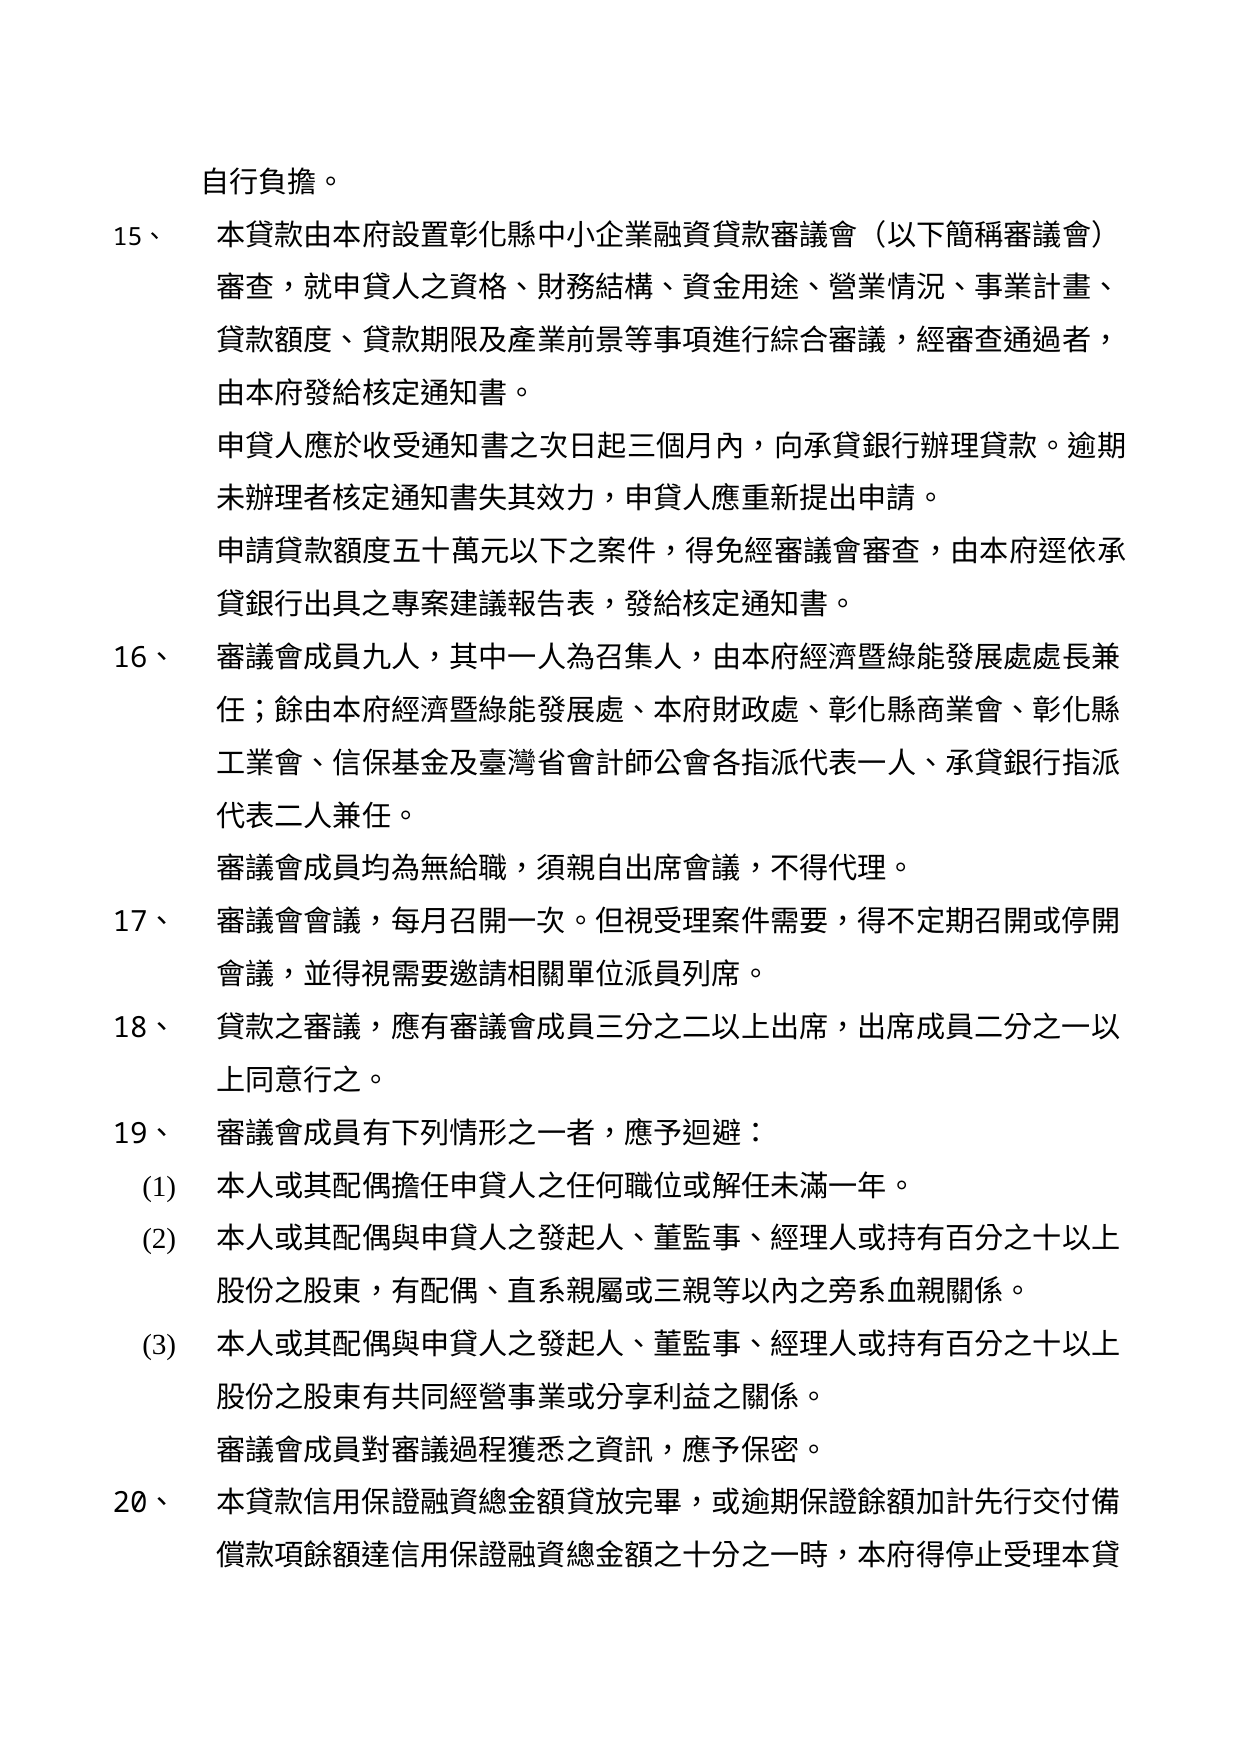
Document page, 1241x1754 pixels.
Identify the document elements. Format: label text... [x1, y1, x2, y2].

list 審議會會議，每月召開一次。但視受理案件需要，得不定期召開或停開會議，並得視需要邀請相關單位派員列席。 [112, 898, 1128, 993]
list 本貸款信用保證融資總金額貸放完畢，或逾期保證餘額加計先行交付備償款項餘額達信用保證融資總金額之十分之一時，本府得停止受理本貸 [112, 1479, 1128, 1574]
list 審議會成員有下列情形之一者，應予迴避： [112, 1109, 1128, 1152]
text 申貸人應於收受通知書之次日起三個月內，向承貸銀行辦理貸款。逾期未辦理者核定通知書失其效力，申貸人應重新提出申請。 [216, 422, 1128, 517]
list 本人或其配偶與申貸人之發起人、董監事、經理人或持有百分之十以上股份之股東有共同經營事業或分享利益之關係。 [142, 1321, 1128, 1416]
list 貸款之審議，應有審議會成員三分之二以上出席，出席成員二分之一以上同意行之。 [112, 1003, 1128, 1099]
text 審議會成員對審議過程獲悉之資訊，應予保密。 [200, 1426, 1128, 1468]
list 本貸款由本府設置彰化縣中小企業融資貸款審議會（以下簡稱審議會）審查，就申貸人之資格、財務結構、資金用途、營業情況、事業計畫、貸款額度、貸款期限及產業前景等事項進行綜合審議，經審查通過者，由本府發給核定通知書。 [112, 211, 1128, 412]
text 申請貸款額度五十萬元以下之案件，得免經審議會審查，由本府逕依承貸銀行出具之專案建議報告表，發給核定通知書。 [216, 528, 1128, 623]
list 本人或其配偶擔任申貸人之任何職位或解任未滿一年。 [142, 1162, 1128, 1204]
text 自行負擔。 [200, 158, 1128, 201]
text 審議會成員均為無給職，須親自出席會議，不得代理。 [200, 845, 1128, 887]
list 審議會成員九人，其中一人為召集人，由本府經濟暨綠能發展處處長兼任；餘由本府經濟暨綠能發展處、本府財政處、彰化縣商業會、彰化縣工業會、信保基金及臺灣省會計師公會各指派代表一人、承貸銀行指派代表二人兼任。 [112, 633, 1128, 834]
list 本人或其配偶與申貸人之發起人、董監事、經理人或持有百分之十以上股份之股東，有配偶、直系親屬或三親等以內之旁系血親關係。 [142, 1215, 1128, 1310]
